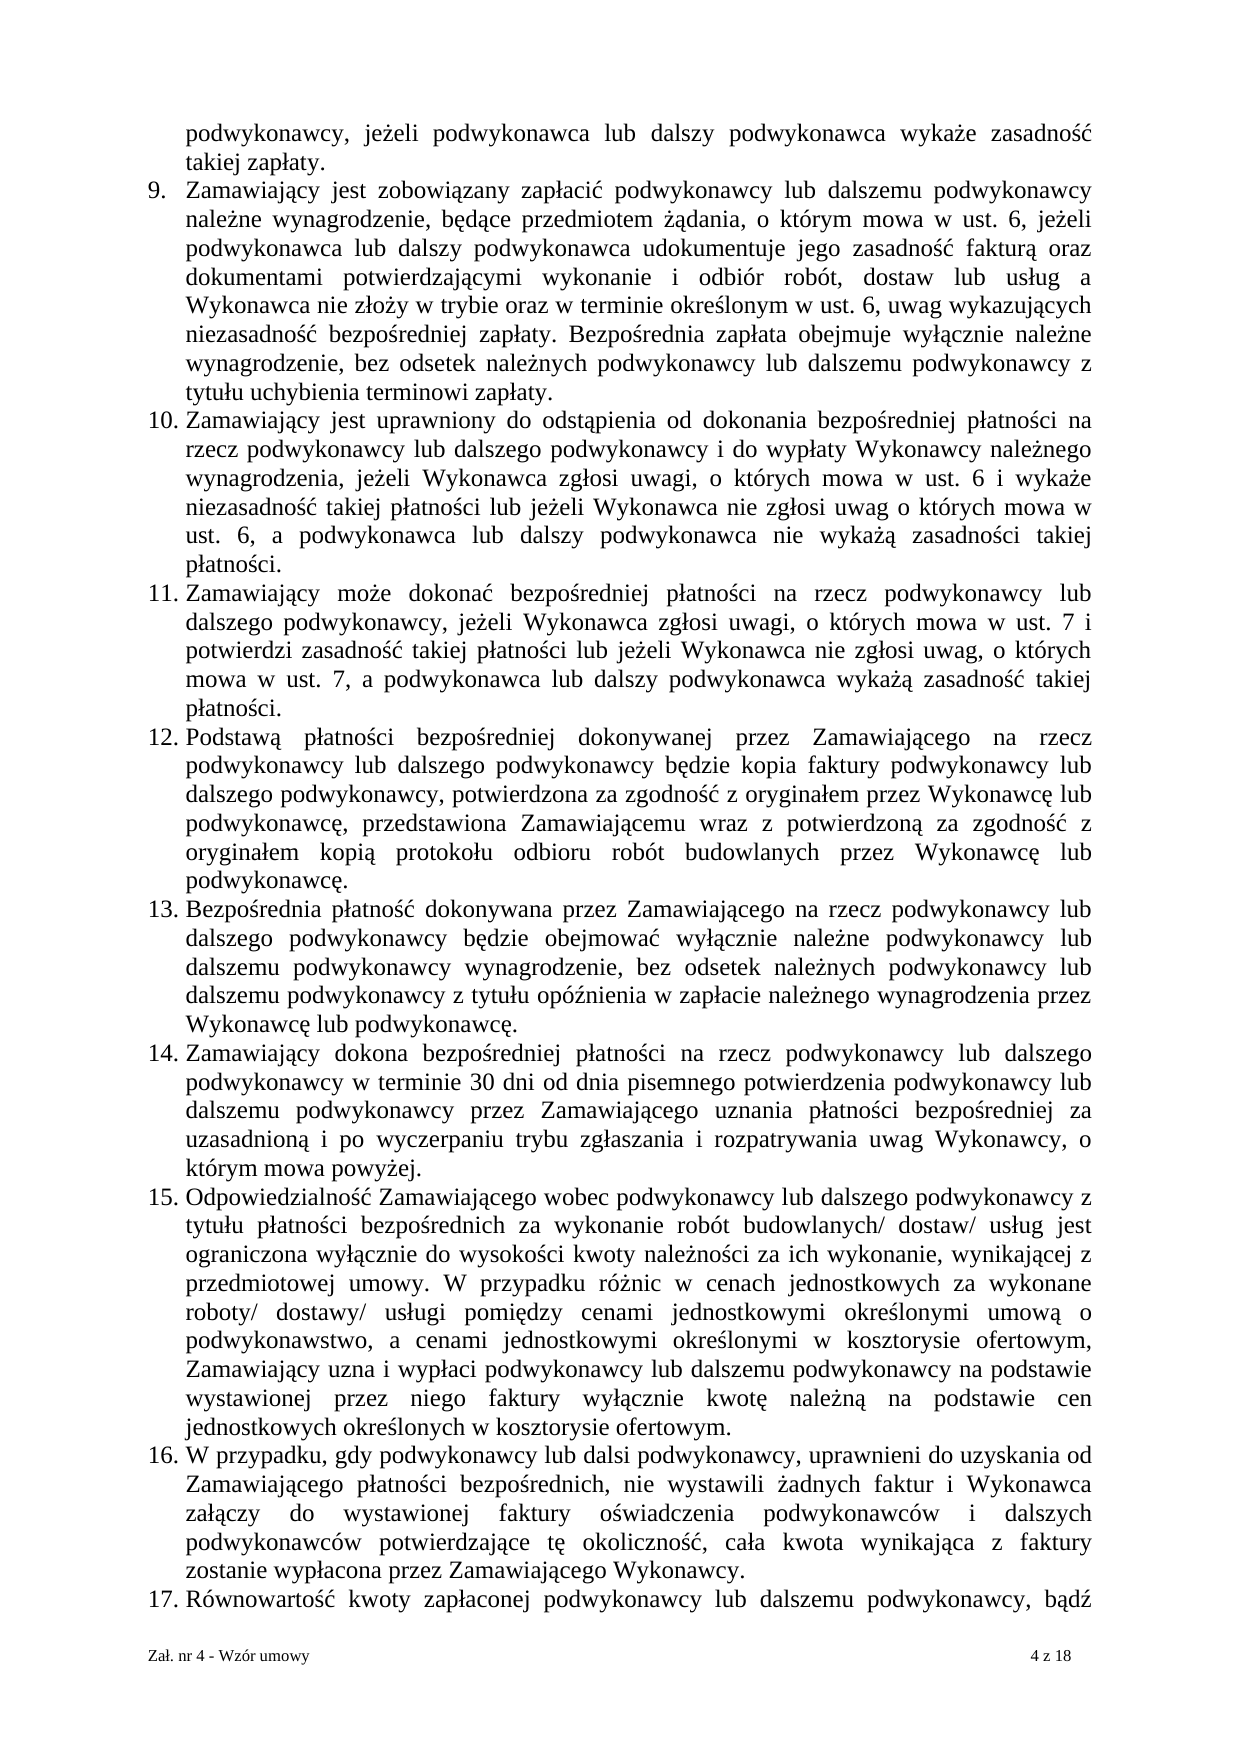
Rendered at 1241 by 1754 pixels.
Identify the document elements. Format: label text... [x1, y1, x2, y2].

list Odpowiedzialność Zamawiającego wobec podwykonawcy lub dalszego podwykonawcy z tytułu płatności bezpośrednich za wykonanie robót budowlanych/ dostaw/ usług jest ograniczona wyłącznie do wysokości kwoty należności za ich wykonanie, wynikającej z przedmiotowej umowy. W przypadku różnic w cenach jednostkowych za wykonane roboty/ dostawy/ usługi pomiędzy cenami jednostkowymi określonymi umową o podwykonawstwo, a cenami jednostkowymi określonymi w kosztorysie ofertowym, Zamawiający uzna i wypłaci podwykonawcy lub dalszemu podwykonawcy na podstawie wystawionej przez niego faktury wyłącznie kwotę należną na podstawie cen jednostkowych określonych w kosztorysie ofertowym. [148, 1182, 1093, 1441]
list Zamawiający jest uprawniony do odstąpienia od dokonania bezpośredniej płatności na rzecz podwykonawcy lub dalszego podwykonawcy i do wypłaty Wykonawcy należnego wynagrodzenia, jeżeli Wykonawca zgłosi uwagi, o których mowa w ust. 6 i wykaże niezasadność takiej płatności lub jeżeli Wykonawca nie zgłosi uwag o których mowa w ust. 6, a podwykonawca lub dalszy podwykonawca nie wykażą zasadności takiej płatności. [148, 406, 1093, 578]
list Zamawiający jest zobowiązany zapłacić podwykonawcy lub dalszemu podwykonawcy należne wynagrodzenie, będące przedmiotem żądania, o którym mowa w ust. 6, jeżeli podwykonawca lub dalszy podwykonawca udokumentuje jego zasadność fakturą oraz dokumentami potwierdzającymi wykonanie i odbiór robót, dostaw lub usług a Wykonawca nie złoży w trybie oraz w terminie określonym w ust. 6, uwag wykazujących niezasadność bezpośredniej zapłaty. Bezpośrednia zapłata obejmuje wyłącznie należne wynagrodzenie, bez odsetek należnych podwykonawcy lub dalszemu podwykonawcy z tytułu uchybienia terminowi zapłaty. [148, 176, 1093, 406]
list W przypadku, gdy podwykonawcy lub dalsi podwykonawcy, uprawnieni do uzyskania od Zamawiającego płatności bezpośrednich, nie wystawili żadnych faktur i Wykonawca załączy do wystawionej faktury oświadczenia podwykonawców i dalszych podwykonawców potwierdzające tę okoliczność, cała kwota wynikająca z faktury zostanie wypłacona przez Zamawiającego Wykonawcy. [148, 1441, 1093, 1584]
list Zamawiający może dokonać bezpośredniej płatności na rzecz podwykonawcy lub dalszego podwykonawcy, jeżeli Wykonawca zgłosi uwagi, o których mowa w ust. 7 i potwierdzi zasadność takiej płatności lub jeżeli Wykonawca nie zgłosi uwag, o których mowa w ust. 7, a podwykonawca lub dalszy podwykonawca wykażą zasadność takiej płatności. [148, 578, 1093, 722]
list podwykonawcy, jeżeli podwykonawca lub dalszy podwykonawca wykaże zasadność takiej zapłaty. [148, 118, 1093, 176]
list Podstawą płatności bezpośredniej dokonywanej przez Zamawiającego na rzecz podwykonawcy lub dalszego podwykonawcy będzie kopia faktury podwykonawcy lub dalszego podwykonawcy, potwierdzona za zgodność z oryginałem przez Wykonawcę lub podwykonawcę, przedstawiona Zamawiającemu wraz z potwierdzoną za zgodność z oryginałem kopią protokołu odbioru robót budowlanych przez Wykonawcę lub podwykonawcę. [148, 722, 1093, 894]
list Równowartość kwoty zapłaconej podwykonawcy lub dalszemu podwykonawcy, bądź [148, 1584, 1093, 1613]
list Zamawiający dokona bezpośredniej płatności na rzecz podwykonawcy lub dalszego podwykonawcy w terminie 30 dni od dnia pisemnego potwierdzenia podwykonawcy lub dalszemu podwykonawcy przez Zamawiającego uznania płatności bezpośredniej za uzasadnioną i po wyczerpaniu trybu zgłaszania i rozpatrywania uwag Wykonawcy, o którym mowa powyżej. [148, 1038, 1093, 1182]
list Bezpośrednia płatność dokonywana przez Zamawiającego na rzecz podwykonawcy lub dalszego podwykonawcy będzie obejmować wyłącznie należne podwykonawcy lub dalszemu podwykonawcy wynagrodzenie, bez odsetek należnych podwykonawcy lub dalszemu podwykonawcy z tytułu opóźnienia w zapłacie należnego wynagrodzenia przez Wykonawcę lub podwykonawcę. [148, 894, 1093, 1038]
